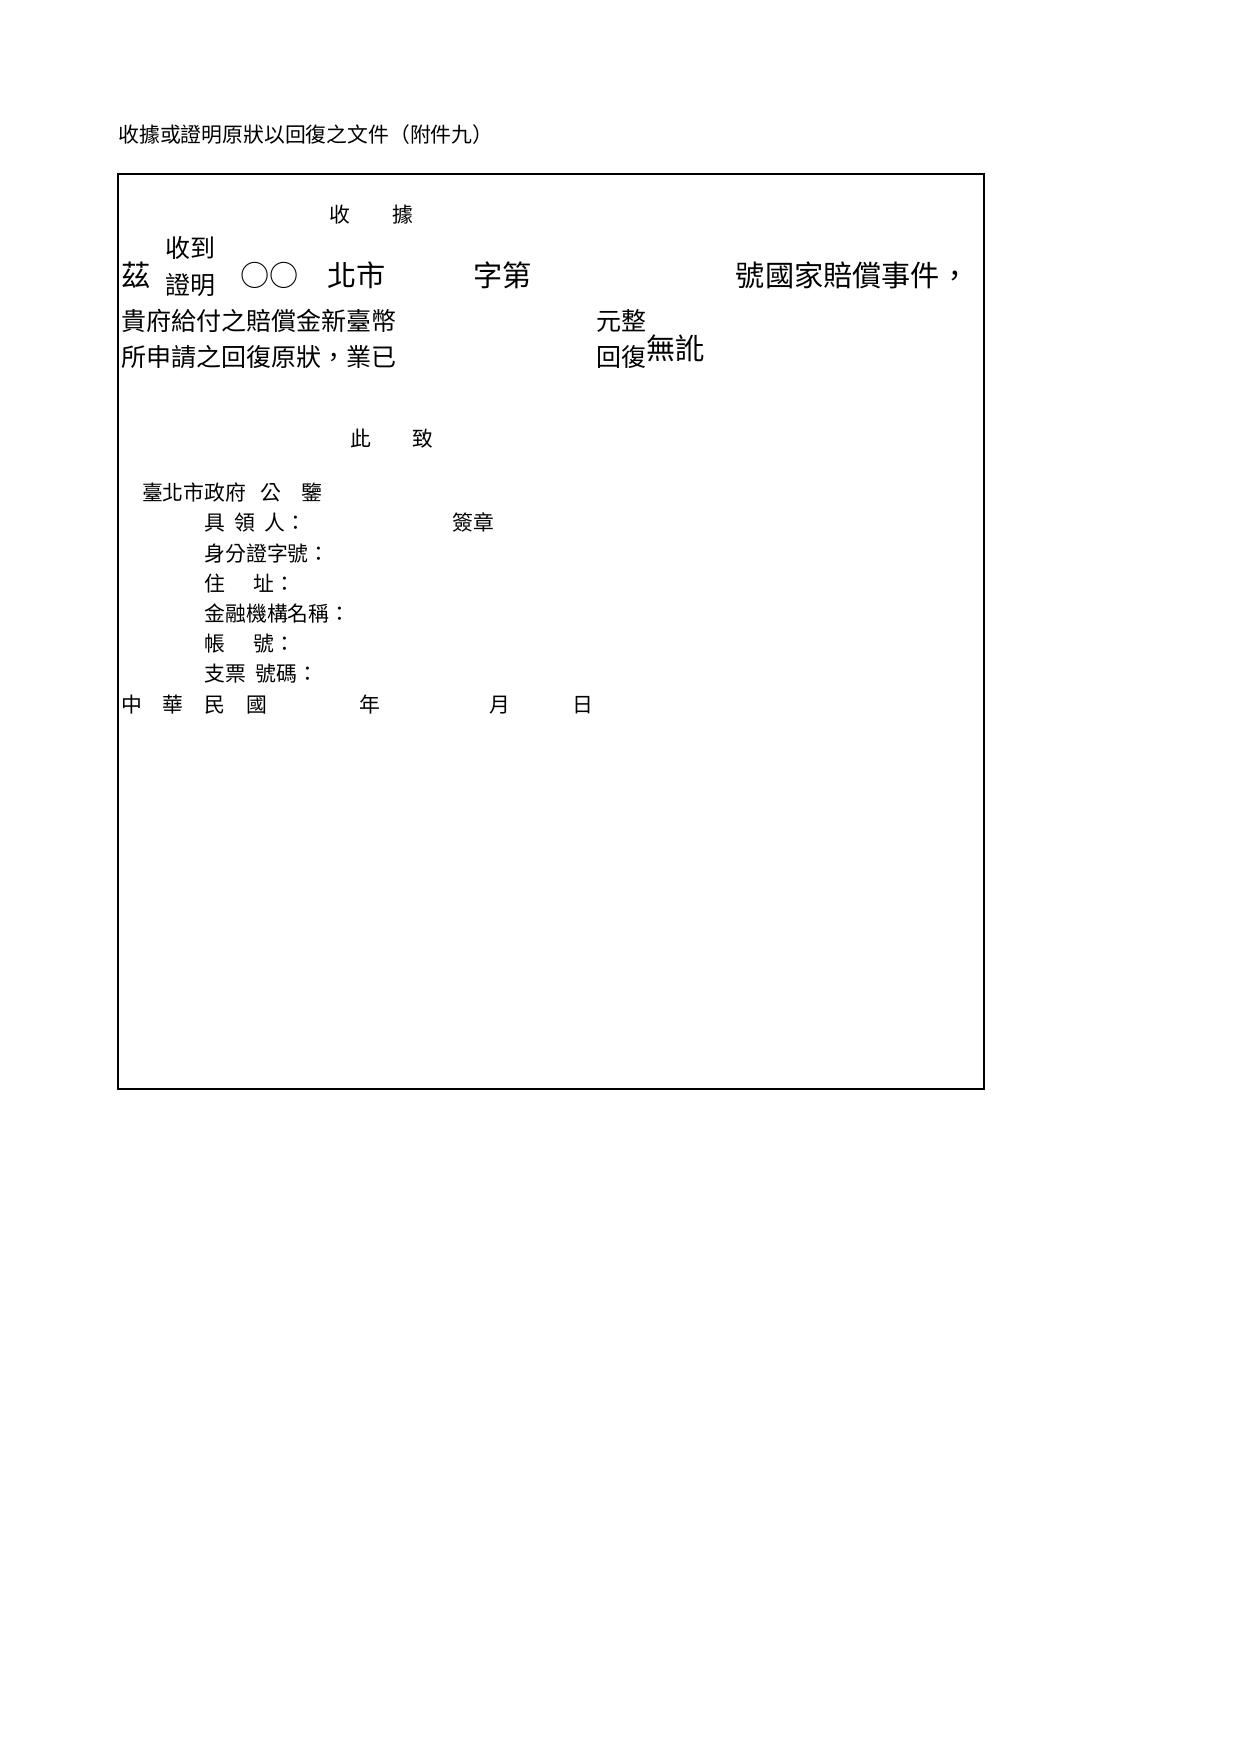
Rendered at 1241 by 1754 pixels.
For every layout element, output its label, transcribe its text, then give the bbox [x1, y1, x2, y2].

text 收據或證明原狀以回復之文件（附件九） [118, 118, 1122, 148]
table_header 收 據 茲 收到證明 ○○ 北市 字第 號國家賠償事件，貴府給付之賠償金新臺幣所申請之回復原狀，業已 元整回復無訛 此 致 臺北市政府 公 鑒 具 領 人： 簽章 身分證字號： 住 址： 金融機構名稱： 帳 號： 支票 號碼： 中 華 民 國 年 月 日 [119, 175, 983, 1088]
